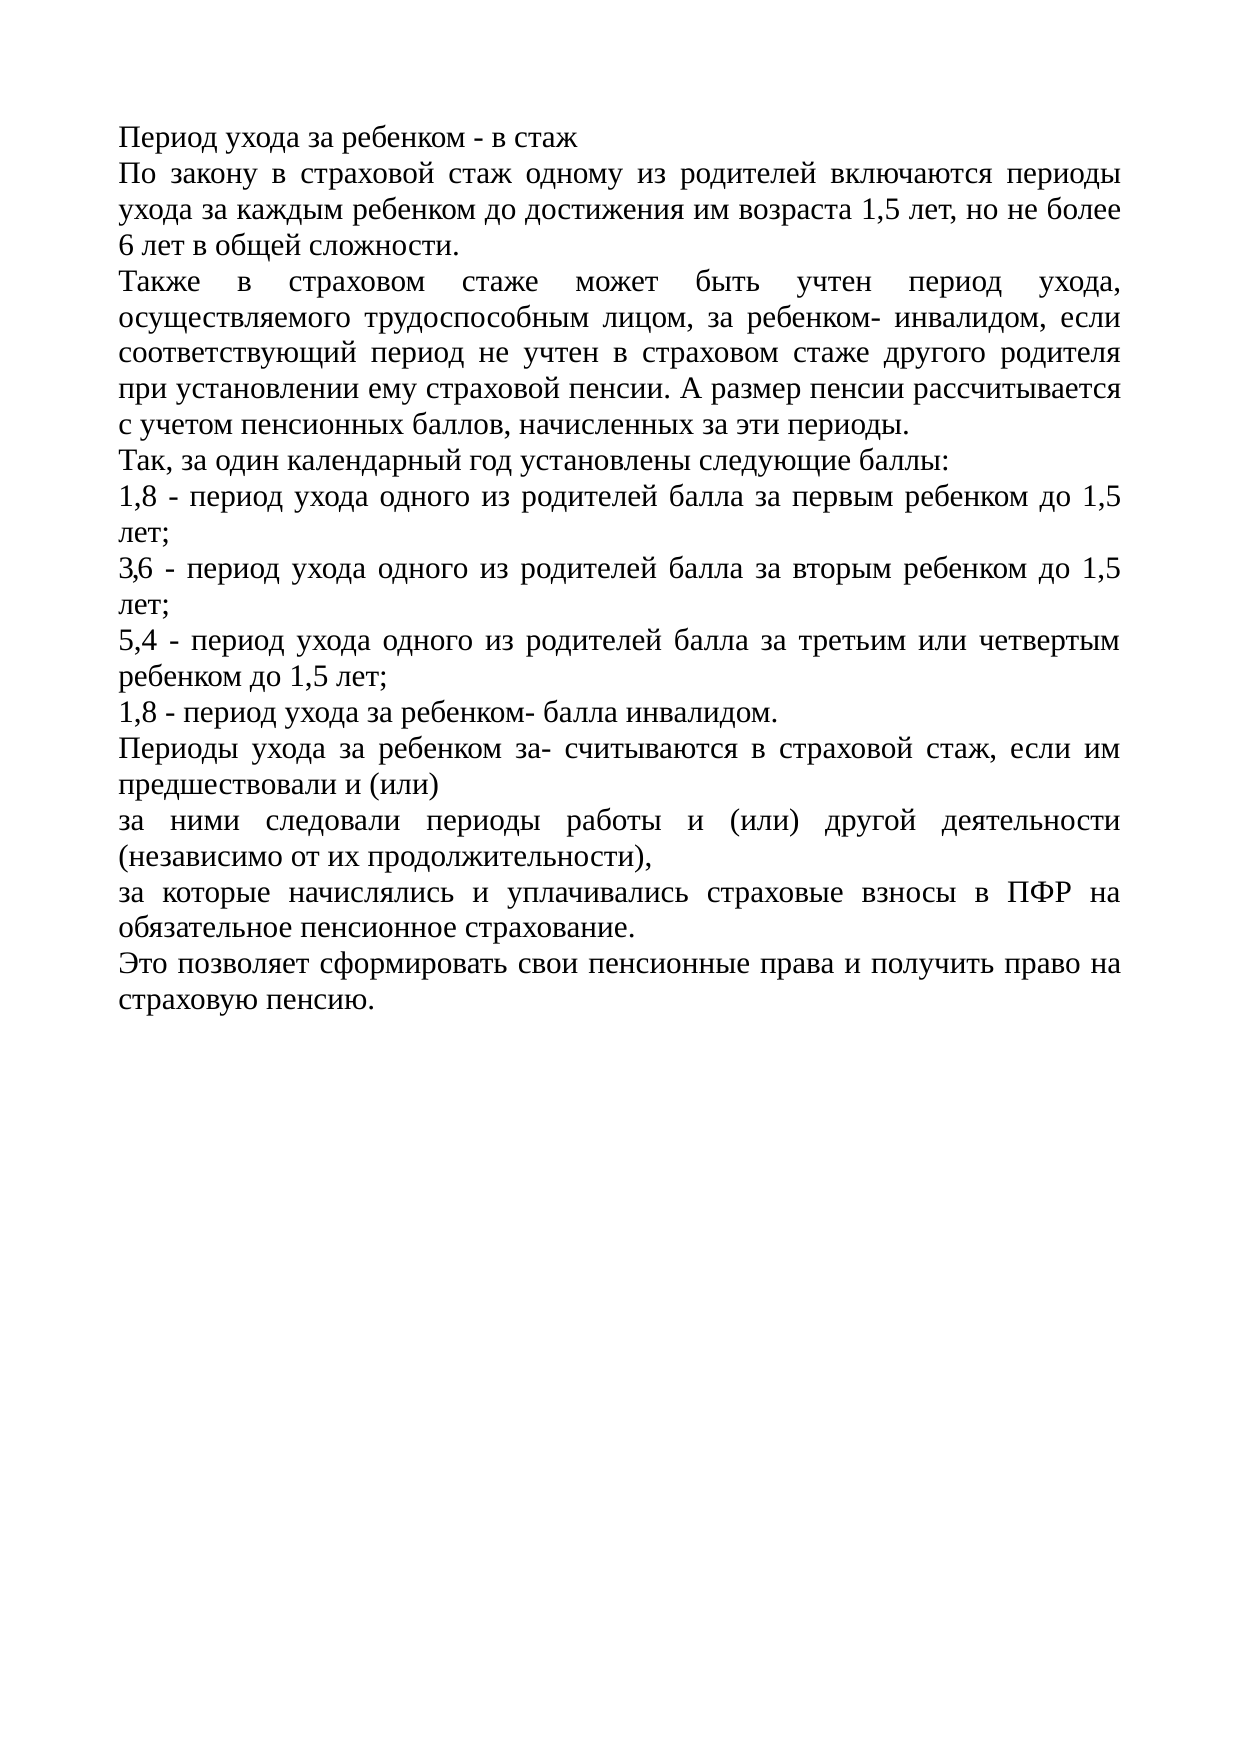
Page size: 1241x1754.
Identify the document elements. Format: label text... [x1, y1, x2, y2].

text 3,6 - период ухода одного из родителей балла за вторым ребенком до 1,5 лет; [118, 549, 1122, 621]
text 1,8 - период ухода одного из родителей балла за первым ребенком до 1,5 лет; [118, 477, 1122, 549]
text Периоды ухода за ребенком за- считываются в страховой стаж, если им предшествовали и (или) [118, 729, 1122, 801]
text Это позволяет сформировать свои пенсионные права и получить право на страховую пенсию. [118, 945, 1122, 1017]
text Так, за один календарный год установлены следующие баллы: [118, 442, 1122, 477]
text Также в страховом стаже может быть учтен период ухода, осуществляемого трудоспособным лицом, за ребенком- инвалидом, если соответствующий период не учтен в страховом стаже другого родителя при установлении ему страховой пенсии. А размер пенсии рассчитывается с учетом пенсионных баллов, начисленных за эти периоды. [118, 262, 1122, 442]
text Период ухода за ребенком - в стаж [118, 118, 1122, 154]
text за ними следовали периоды работы и (или) другой деятельности (независимо от их продолжительности), [118, 801, 1122, 873]
text 1,8 - период ухода за ребенком- балла инвалидом. [118, 693, 1122, 729]
text 5,4 - период ухода одного из родителей балла за третьим или четвертым ребенком до 1,5 лет; [118, 621, 1122, 693]
text По закону в страховой стаж одному из родителей включаются периоды ухода за каждым ребенком до достижения им возраста 1,5 лет, но не более 6 лет в общей сложности. [118, 154, 1122, 262]
text за которые начислялись и уплачивались страховые взносы в ПФР на обязательное пенсионное страхование. [118, 873, 1122, 945]
